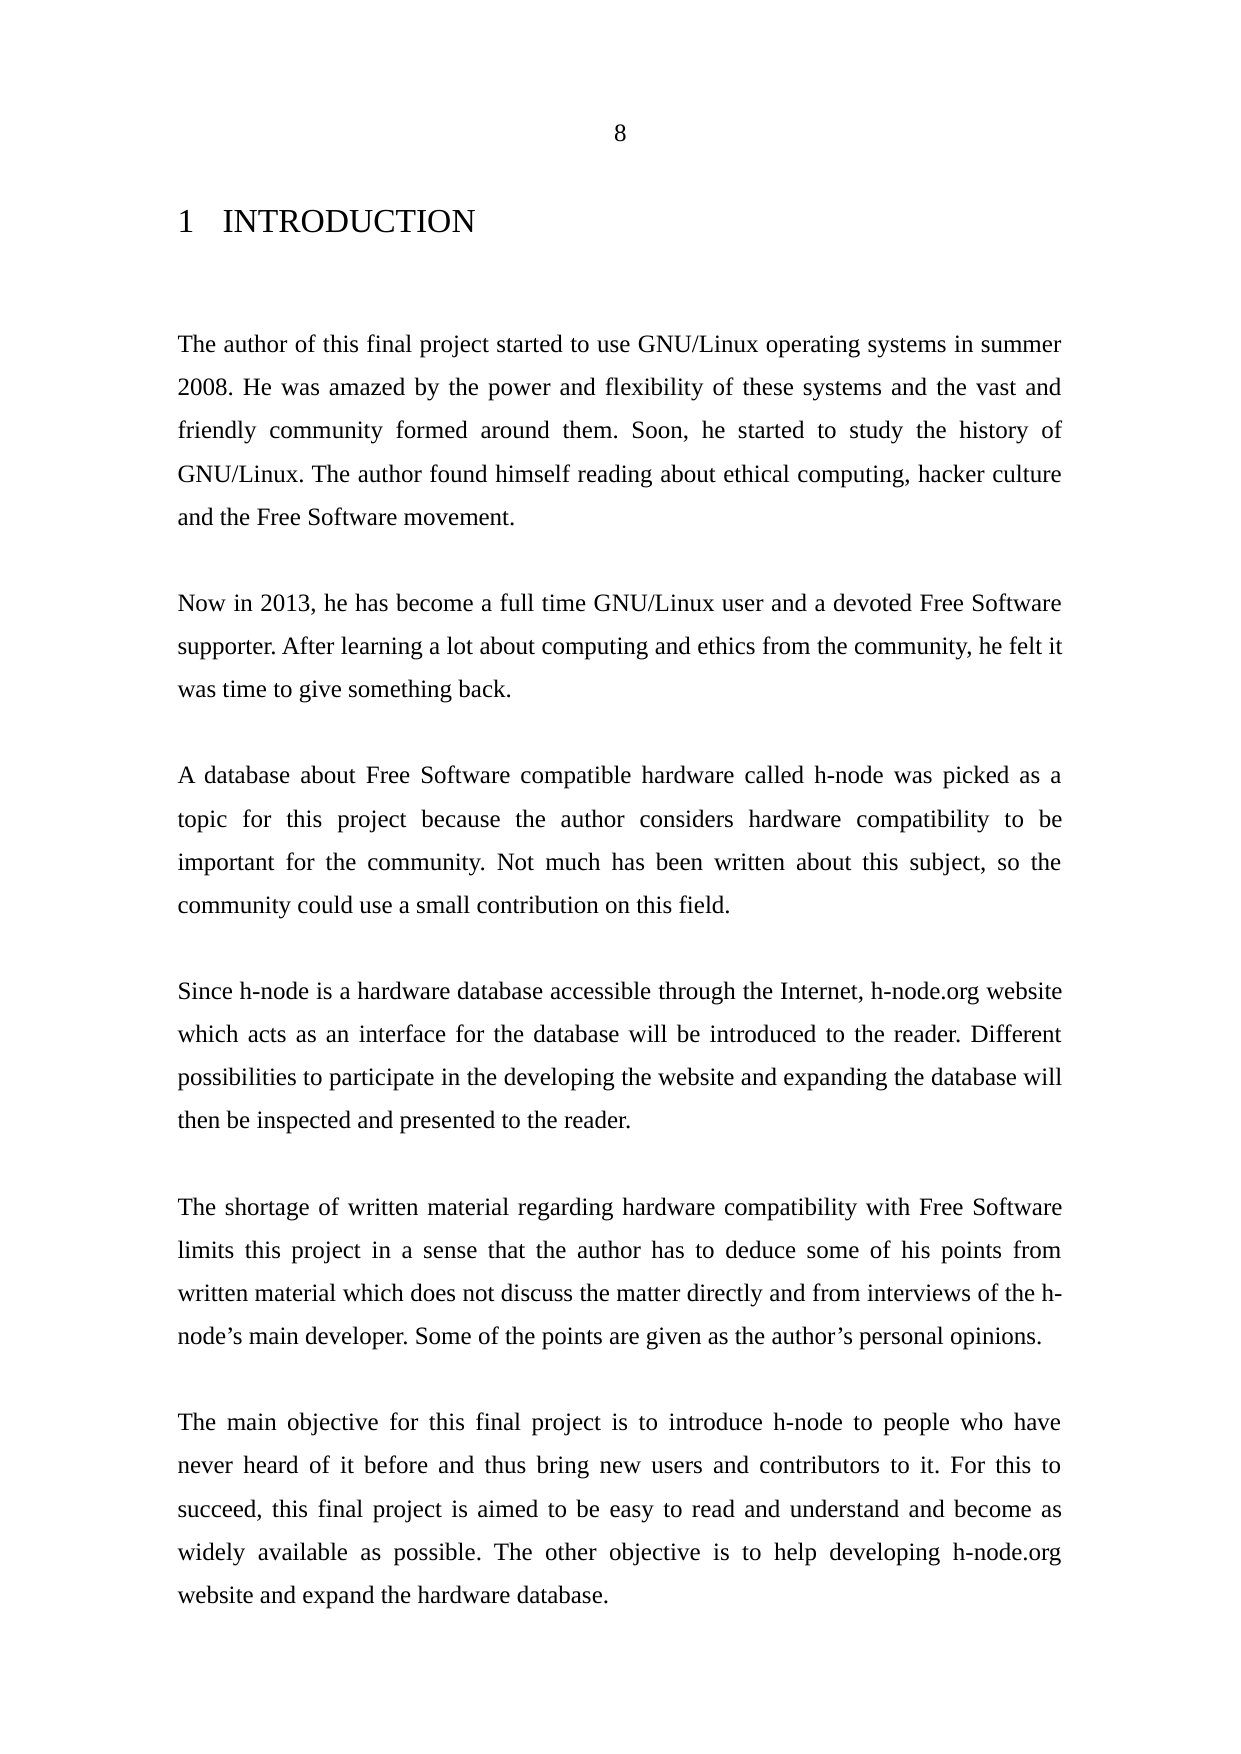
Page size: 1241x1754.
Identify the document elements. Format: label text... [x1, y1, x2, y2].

text Since h-node is a hardware database accessible through the Internet, h-node.org website which acts as an interface for the database will be introduced to the reader. Different possibilities to participate in the developing the website and expanding the database will then be inspected and presented to the reader. [177, 976, 1063, 1134]
text The main objective for this final project is to introduce h-node to people who have never heard of it before and thus bring new users and contributors to it. For this to succeed, this final project is aimed to be easy to read and understand and become as widely available as possible. The other objective is to help developing h-node.org website and expand the hardware database. [177, 1407, 1063, 1609]
subtitle INTRODUCTION [177, 201, 1063, 240]
text Now in 2013, he has become a full time GNU/Linux user and a devoted Free Software supporter. After learning a lot about computing and ethics from the community, he felt it was time to give something back. [177, 588, 1063, 703]
text The author of this final project started to use GNU/Linux operating systems in summer 2008. He was amazed by the power and flexibility of these systems and the vast and friendly community formed around them. Soon, he started to study the history of GNU/Linux. The author found himself reading about ethical computing, hacker culture and the Free Software movement. [177, 329, 1063, 531]
text The shortage of written material regarding hardware compatibility with Free Software limits this project in a sense that the author has to deduce some of his points from written material which does not discuss the matter directly and from interviews of the h-node’s main developer. Some of the points are given as the author’s personal opinions. [177, 1192, 1063, 1350]
text A database about Free Software compatible hardware called h-node was picked as a topic for this project because the author considers hardware compatibility to be important for the community. Not much has been written about this subject, so the community could use a small contribution on this field. [177, 761, 1063, 919]
